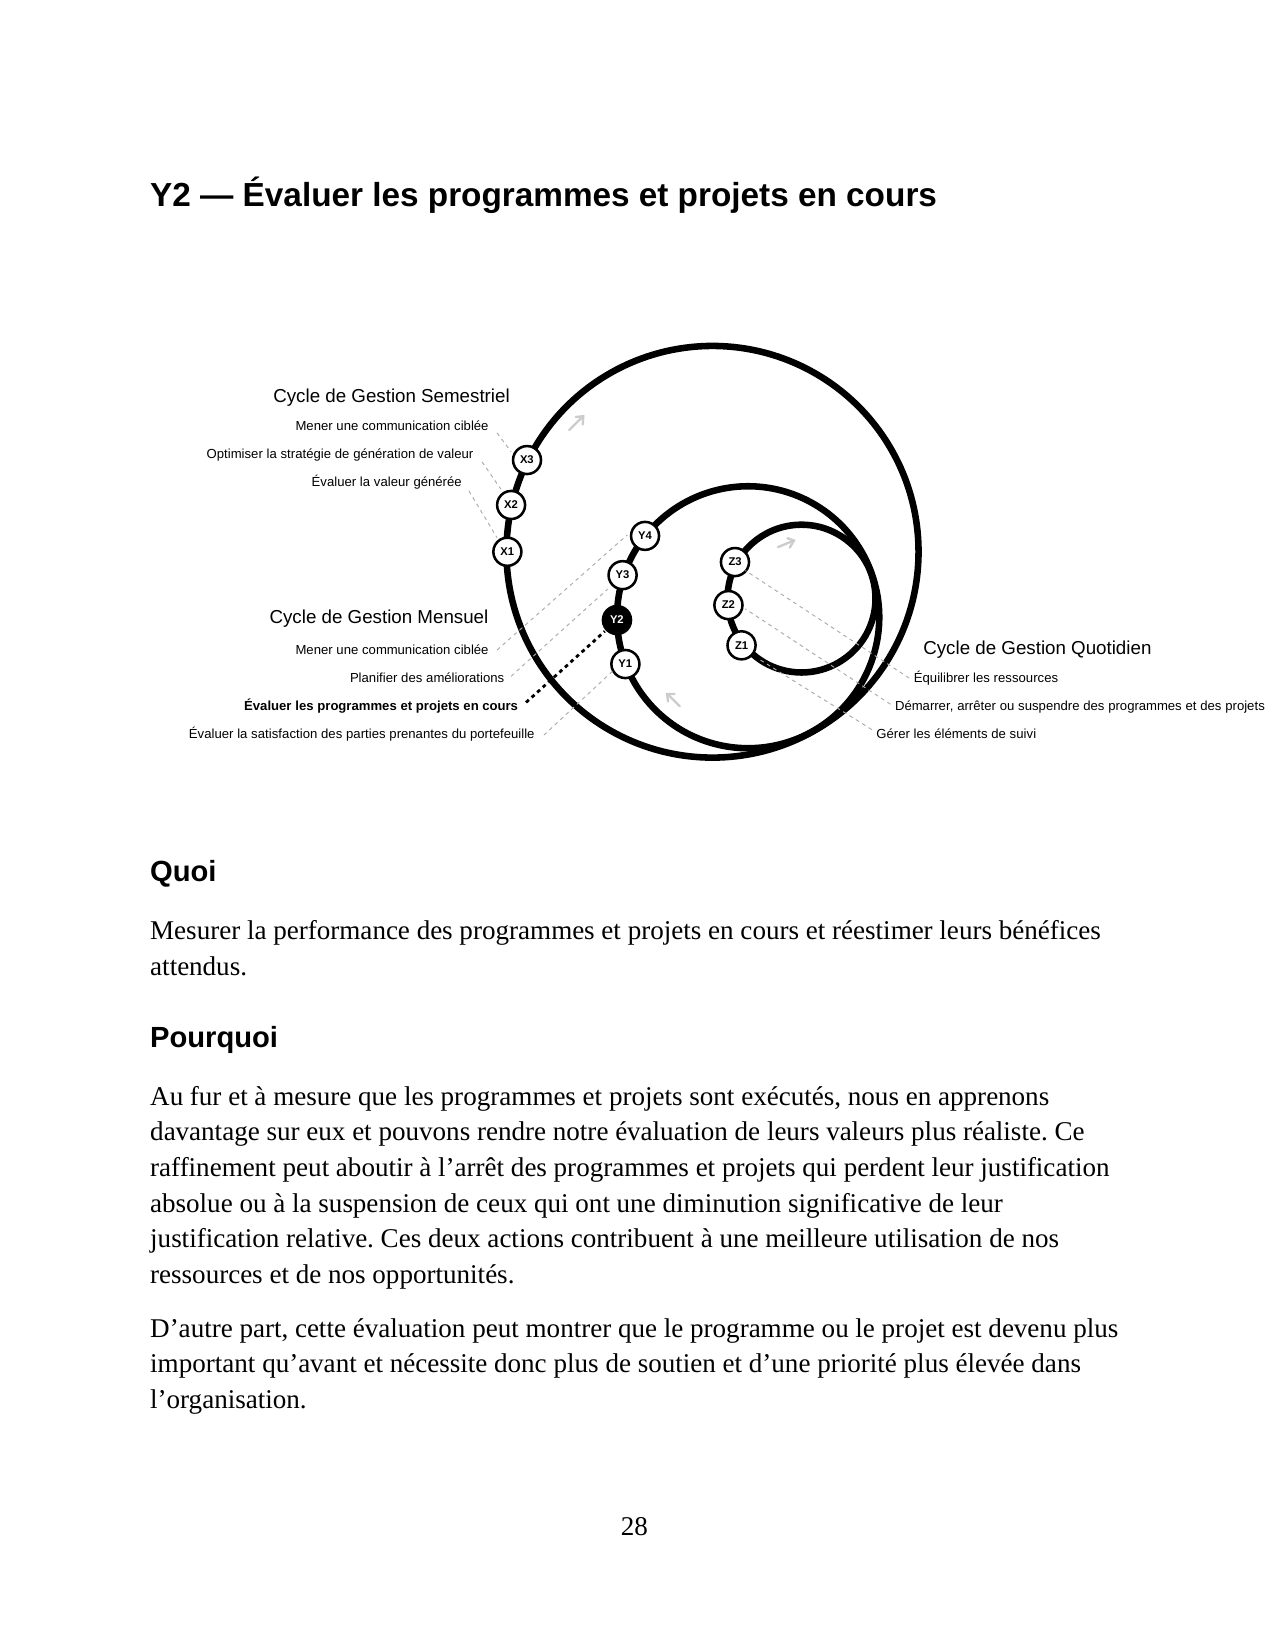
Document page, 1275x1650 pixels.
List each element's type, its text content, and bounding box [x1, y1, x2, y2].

subtitle Quoi [150, 854, 1125, 888]
subtitle Pourquoi [150, 1019, 1125, 1053]
text Mesurer la performance des programmes et projets en cours et réestimer leurs bénéfices attendus. [150, 914, 1125, 981]
subtitle Y2 — Évaluer les programmes et projets en cours [150, 175, 1125, 213]
text Au fur et à mesure que les programmes et projets sont exécutés, nous en apprenons davantage sur eux et pouvons rendre notre évaluation de leurs valeurs plus réaliste. Ce raffinement peut aboutir à l’arrêt des programmes et projets qui perdent leur justification absolue ou à la suspension de ceux qui ont une diminution significative de leur justification relative. Ces deux actions contribuent à une meilleure utilisation de nos ressources et de nos opportunités. [150, 1079, 1125, 1289]
text D’autre part, cette évaluation peut montrer que le programme ou le projet est devenu plus important qu’avant et nécessite donc plus de soutien et d’une priorité plus élevée dans l’organisation. [150, 1312, 1125, 1414]
